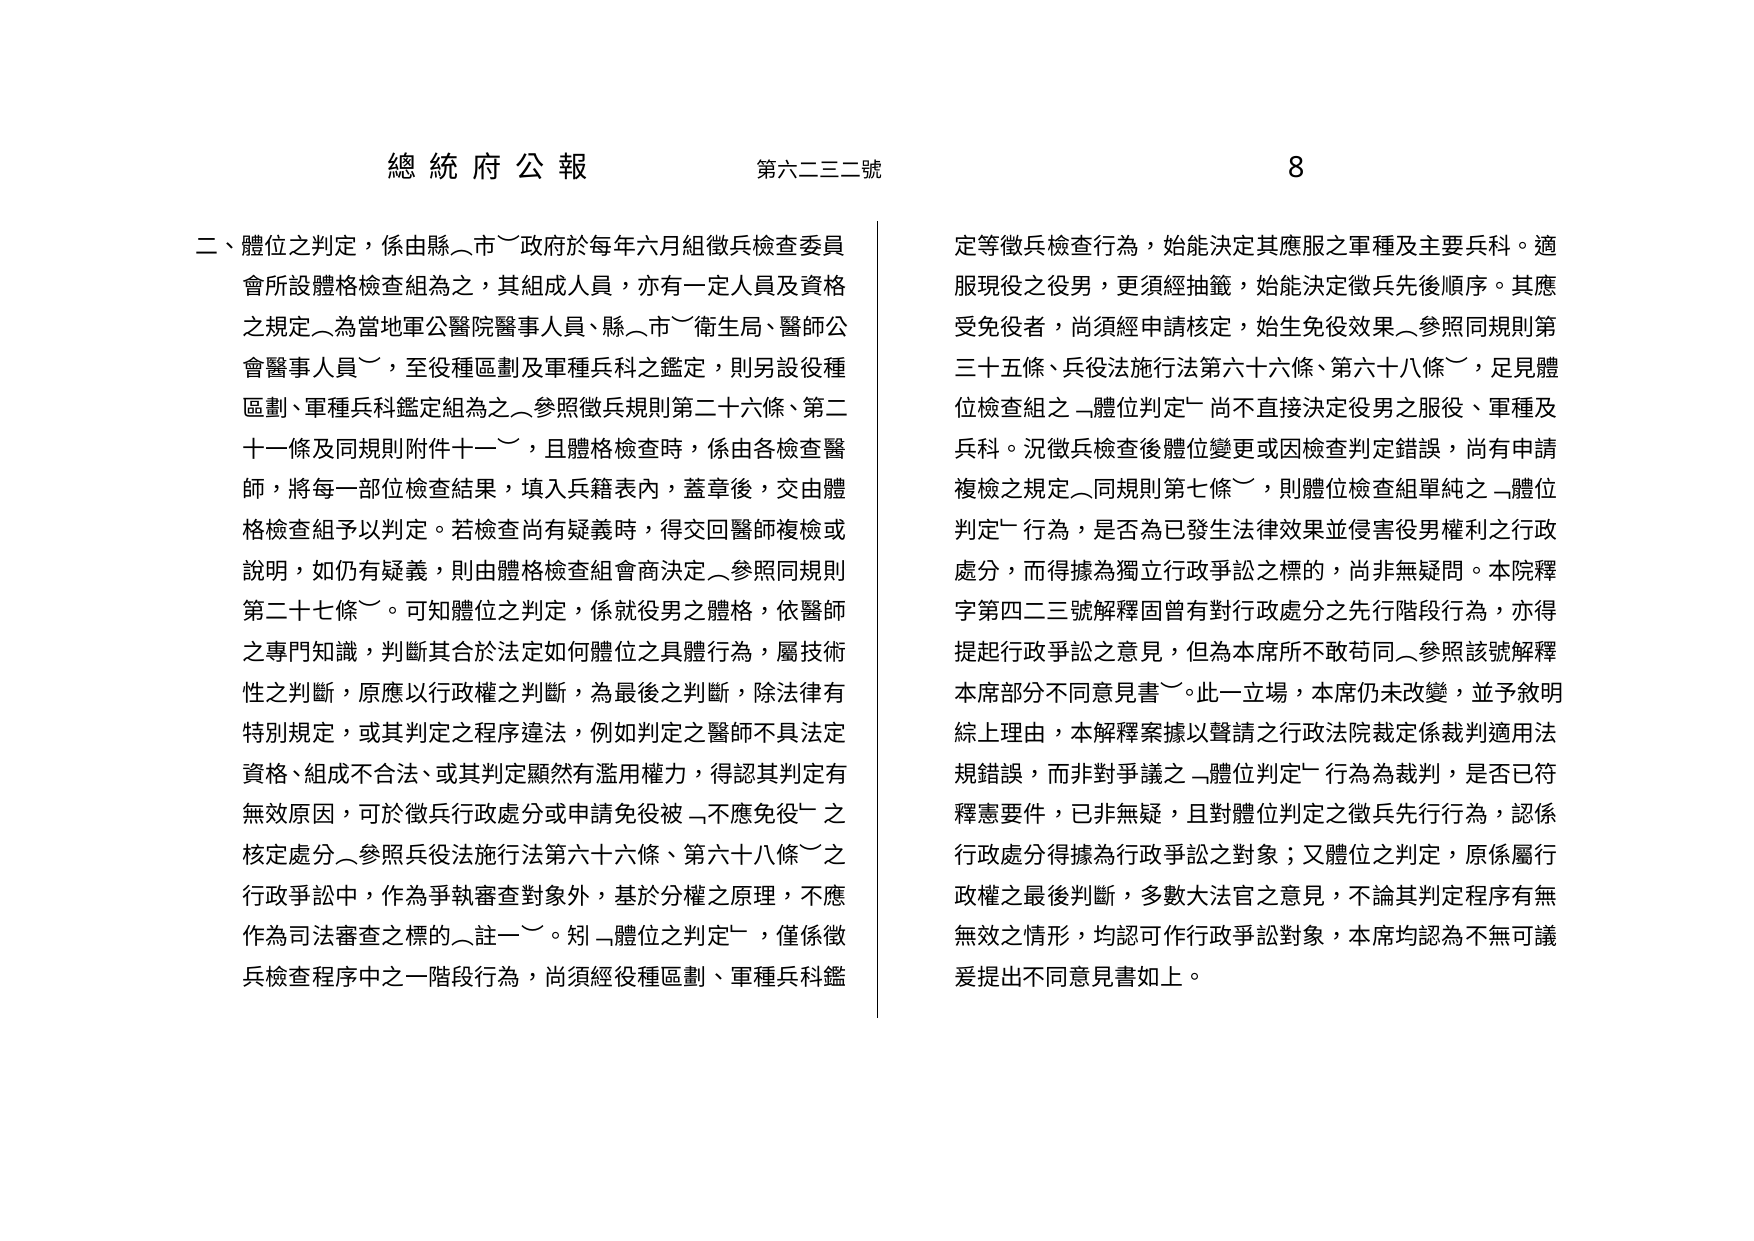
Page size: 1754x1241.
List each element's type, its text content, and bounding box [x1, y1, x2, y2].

text 二、體位之判定，係由縣︵市︶政府於每年六月組徵兵檢查委員會所設體格檢查組為之，其組成人員，亦有一定人員及資格之規定︵為當地軍公醫院醫事人員、縣︵市︶衛生局、醫師公會醫事人員︶，至役種區劃及軍種兵科之鑑定，則另設役種區劃、軍種兵科鑑定組為之︵參照徵兵規則第二十六條、第二十一條及同規則附件十一︶，且體格檢查時，係由各檢查醫師，將每一部位檢查結果，填入兵籍表內，蓋章後，交由體格檢查組予以判定。若檢查尚有疑義時，得交回醫師複檢或說明，如仍有疑義，則由體格檢查組會商決定︵參照同規則第二十七條︶。可知體位之判定，係就役男之體格，依醫師之專門知識，判斷其合於法定如何體位之具體行為，屬技術性之判斷，原應以行政權之判斷，為最後之判斷，除法律有特別規定，或其判定之程序違法，例如判定之醫師不具法定資格、組成不合法、或其判定顯然有濫用權力，得認其判定有無效原因，可於徵兵行政處分或申請免役被﹁不應免役﹂之核定處分︵參照兵役法施行法第六十六條、第六十八條︶之行政爭訟中，作為爭執審查對象外，基於分權之原理，不應作為司法審查之標的︵註一︶。矧﹁體位之判定﹂，僅係徵兵檢查程序中之一階段行為，尚須經役種區劃、軍種兵科鑑定等徵兵檢查行為，始能決定其應服之軍種及主要兵科。適服現役之役男，更須經抽籤，始能決定徵兵先後順序。其應受免役者，尚須經申請核定，始生免役效果︵參照同規則第三十五條、兵役法施行法第六十六條、第六十八條︶，足見體位檢查組之﹁體位判定﹂尚不直接決定役男之服役、軍種及兵科。況徵兵檢查後體位變更或因檢查判定錯誤，尚有申請複檢之規定︵同規則第七條︶，則體位檢查組單純之﹁體位判定﹂行為，是否為已發生法律效果並侵害役男權利之行政處分，而得據為獨立行政爭訟之標的，尚非無疑問。本院釋字第四二三號解釋固曾有對行政處分之先行階段行為，亦得提起行政爭訟之意見，但為本席所不敢苟同︵參照該號解釋本席部分不同意見書︶。此一立場，本席仍未改變，並予敘明。 [195, 222, 847, 993]
text 二、體位之判定，係由縣︵市︶政府於每年六月組徵兵檢查委員會所設體格檢查組為之，其組成人員，亦有一定人員及資格之規定︵為當地軍公醫院醫事人員、縣︵市︶衛生局、醫師公會醫事人員︶，至役種區劃及軍種兵科之鑑定，則另設役種區劃、軍種兵科鑑定組為之︵參照徵兵規則第二十六條、第二十一條及同規則附件十一︶，且體格檢查時，係由各檢查醫師，將每一部位檢查結果，填入兵籍表內，蓋章後，交由體格檢查組予以判定。若檢查尚有疑義時，得交回醫師複檢或說明，如仍有疑義，則由體格檢查組會商決定︵參照同規則第二十七條︶。可知體位之判定，係就役男之體格，依醫師之專門知識，判斷其合於法定如何體位之具體行為，屬技術性之判斷，原應以行政權之判斷，為最後之判斷，除法律有特別規定，或其判定之程序違法，例如判定之醫師不具法定資格、組成不合法、或其判定顯然有濫用權力，得認其判定有無效原因，可於徵兵行政處分或申請免役被﹁不應免役﹂之核定處分︵參照兵役法施行法第六十六條、第六十八條︶之行政爭訟中，作為爭執審查對象外，基於分權之原理，不應作為司法審查之標的︵註一︶。矧﹁體位之判定﹂，僅係徵兵檢查程序中之一階段行為，尚須經役種區劃、軍種兵科鑑定等徵兵檢查行為，始能決定其應服之軍種及主要兵科。適服現役之役男，更須經抽籤，始能決定徵兵先後順序。其應受免役者，尚須經申請核定，始生免役效果︵參照同規則第三十五條、兵役法施行法第六十六條、第六十八條︶，足見體位檢查組之﹁體位判定﹂尚不直接決定役男之服役、軍種及兵科。況徵兵檢查後體位變更或因檢查判定錯誤，尚有申請複檢之規定︵同規則第七條︶，則體位檢查組單純之﹁體位判定﹂行為，是否為已發生法律效果並侵害役男權利之行政處分，而得據為獨立行政爭訟之標的，尚非無疑問。本院釋字第四二三號解釋固曾有對行政處分之先行階段行為，亦得提起行政爭訟之意見，但為本席所不敢苟同︵參照該號解釋本席部分不同意見書︶。此一立場，本席仍未改變，並予敘明。 [907, 222, 1559, 709]
text 綜上理由，本解釋案據以聲請之行政法院裁定係裁判適用法規錯誤，而非對爭議之﹁體位判定﹂行為為裁判，是否已符釋憲要件，已非無疑，且對體位判定之徵兵先行行為，認係行政處分得據為行政爭訟之對象；又體位之判定，原係屬行政權之最後判斷，多數大法官之意見，不論其判定程序有無無效之情形，均認可作行政爭訟對象，本席均認為不無可議，爰提出不同意見書如上。 [954, 709, 1559, 993]
